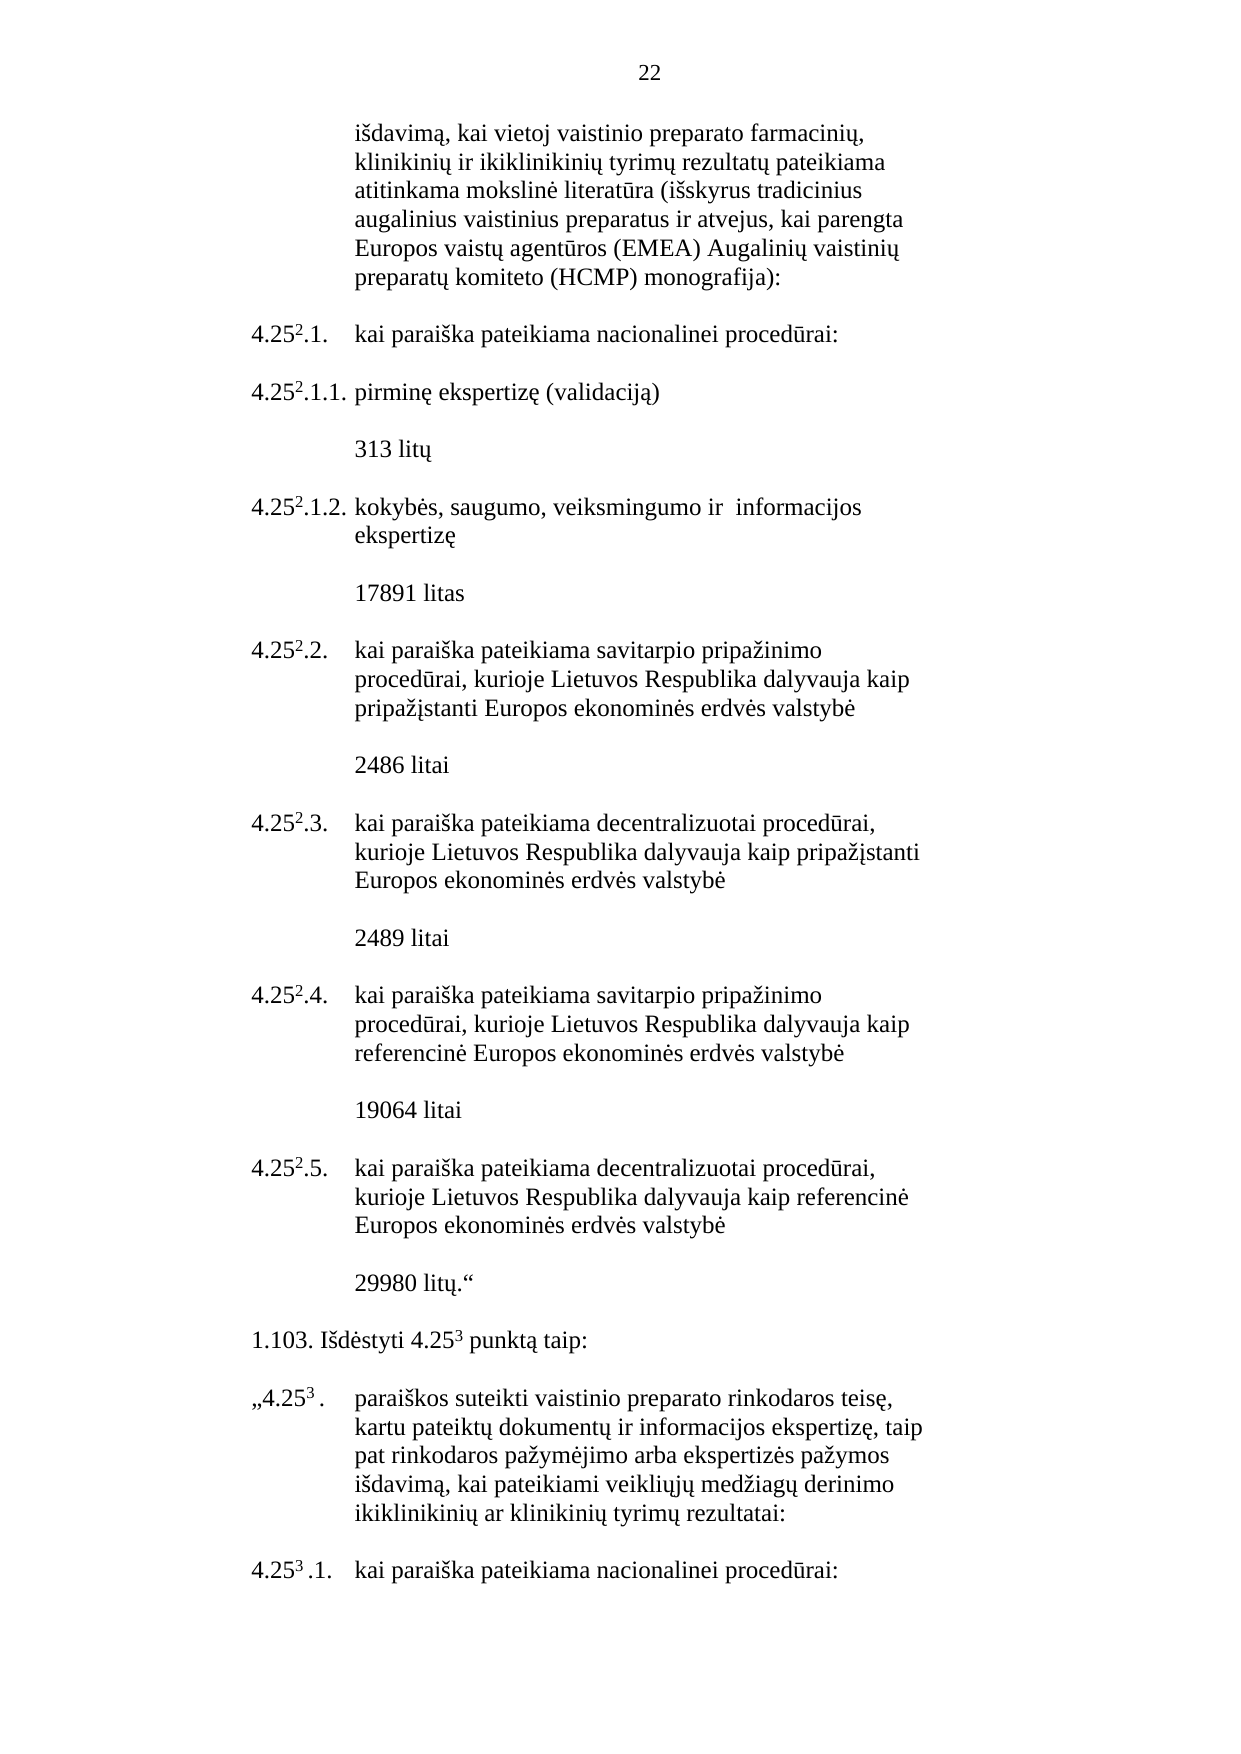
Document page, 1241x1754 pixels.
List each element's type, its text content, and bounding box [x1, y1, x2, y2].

text 4.252.1. kai paraiška pateikiama nacionalinei procedūrai: [251, 319, 924, 348]
text 4.252.5. kai paraiška pateikiama decentralizuotai procedūrai, kurioje Lietuvos Respublika dalyvauja kaip referencinė Europos ekonominės erdvės valstybė 29980 litų.“ [251, 1153, 924, 1297]
text 4.252.1.1. pirminę ekspertizę (validaciją) 313 litų [251, 377, 924, 463]
text „4.253 . paraiškos suteikti vaistinio preparato rinkodaros teisę, kartu pateiktų dokumentų ir informacijos ekspertizę, taip pat rinkodaros pažymėjimo arba ekspertizės pažymos išdavimą, kai pateikiami veikliųjų medžiagų derinimo ikiklinikinių ar klinikinių tyrimų rezultatai: [251, 1383, 924, 1527]
text 4.252.2. kai paraiška pateikiama savitarpio pripažinimo procedūrai, kurioje Lietuvos Respublika dalyvauja kaip pripažįstanti Europos ekonominės erdvės valstybė 2486 litai [251, 636, 924, 779]
text 4.253 .1. kai paraiška pateikiama nacionalinei procedūrai: [251, 1556, 924, 1584]
text 4.252.1.2. kokybės, saugumo, veiksmingumo ir informacijos ekspertizę 17891 litas [251, 492, 924, 607]
text 1.103. Išdėstyti 4.253 punktą taip: [251, 1326, 924, 1354]
text išdavimą, kai vietoj vaistinio preparato farmacinių, klinikinių ir ikiklinikinių tyrimų rezultatų pateikiama atitinkama mokslinė literatūra (išskyrus tradicinius augalinius vaistinius preparatus ir atvejus, kai parengta Europos vaistų agentūros (EMEA) Augalinių vaistinių preparatų komiteto (HCMP) monografija): [251, 118, 924, 291]
text 4.252.3. kai paraiška pateikiama decentralizuotai procedūrai, kurioje Lietuvos Respublika dalyvauja kaip pripažįstanti Europos ekonominės erdvės valstybė 2489 litai [251, 808, 924, 952]
text 4.252.4. kai paraiška pateikiama savitarpio pripažinimo procedūrai, kurioje Lietuvos Respublika dalyvauja kaip referencinė Europos ekonominės erdvės valstybė 19064 litai [251, 981, 924, 1124]
